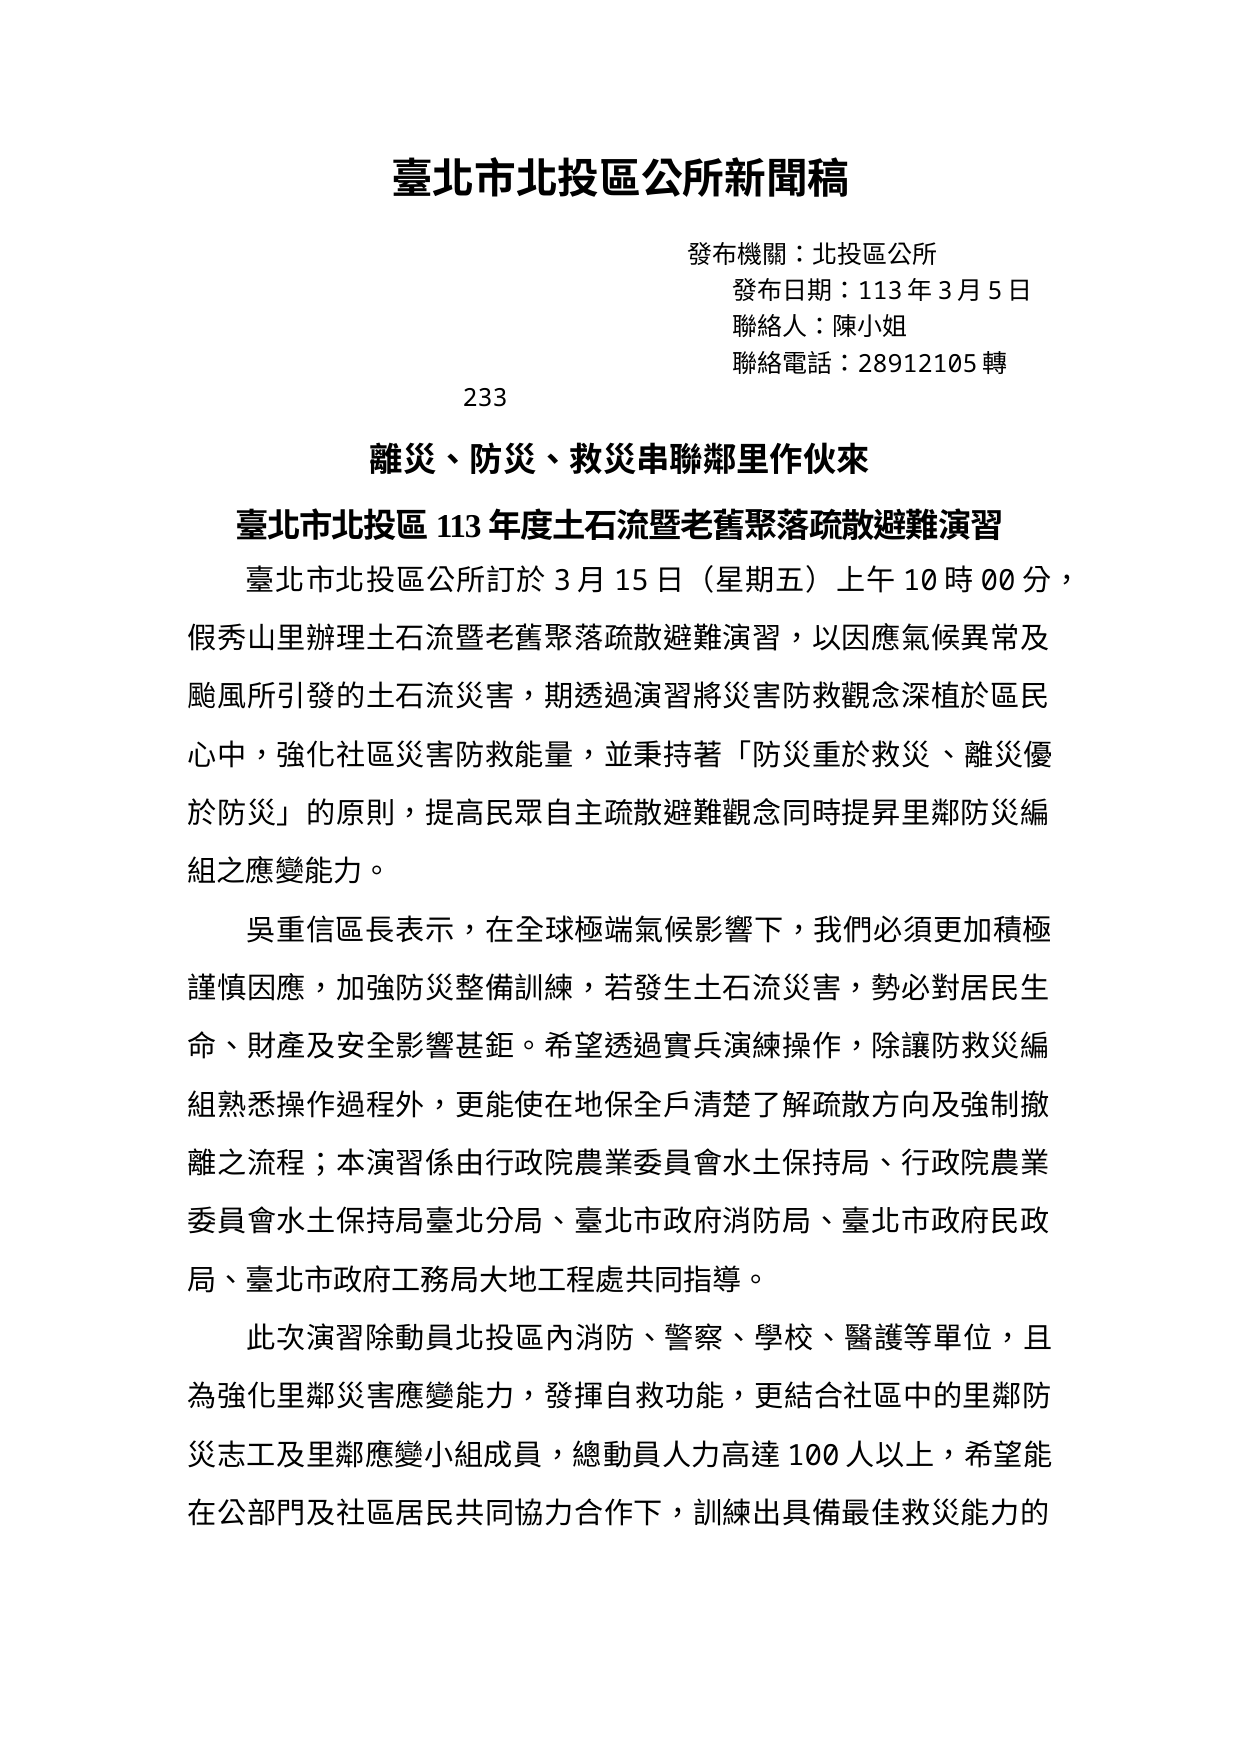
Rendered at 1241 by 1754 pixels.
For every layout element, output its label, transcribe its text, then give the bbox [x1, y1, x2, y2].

text 發布機關：北投區公所 [462, 234, 986, 271]
text 此次演習除動員北投區內消防、警察、學校、醫護等單位，且為強化里鄰災害應變能力，發揮自救功能，更結合社區中的里鄰防災志工及里鄰應變小組成員，總動員人力高達100人以上，希望能在公部門及社區居民共同協力合作下，訓練出具備最佳救災能力的 [187, 1302, 1053, 1535]
text 臺北市北投區公所訂於3月15日（星期五）上午10時00分，假秀山里辦理土石流暨老舊聚落疏散避難演習，以因應氣候異常及颱風所引發的土石流災害，期透過演習將災害防救觀念深植於區民心中，強化社區災害防救能量，並秉持著「防災重於救災、離災優於防災」的原則，提高民眾自主疏散避難觀念同時提昇里鄰防災編組之應變能力。 [187, 543, 1053, 893]
text 聯絡人：陳小姐 [462, 307, 926, 343]
text 臺北市北投區公所新聞稿 [187, 145, 1053, 206]
text 聯絡電話：28912105轉233 [462, 343, 1044, 413]
text 離災、防災、救災串聯鄰里作伙來 [187, 433, 1053, 481]
text 發布日期：113年3月5日 [462, 271, 1044, 307]
text 臺北市北投區113年度土石流暨老舊聚落疏散避難演習 [187, 481, 1053, 543]
text 吳重信區長表示，在全球極端氣候影響下，我們必須更加積極謹慎因應，加強防災整備訓練，若發生土石流災害，勢必對居民生命、財產及安全影響甚鉅。希望透過實兵演練操作，除讓防救災編組熟悉操作過程外，更能使在地保全戶清楚了解疏散方向及強制撤離之流程；本演習係由行政院農業委員會水土保持局、行政院農業委員會水土保持局臺北分局、臺北市政府消防局、臺北市政府民政局、臺北市政府工務局大地工程處共同指導。 [187, 893, 1053, 1302]
